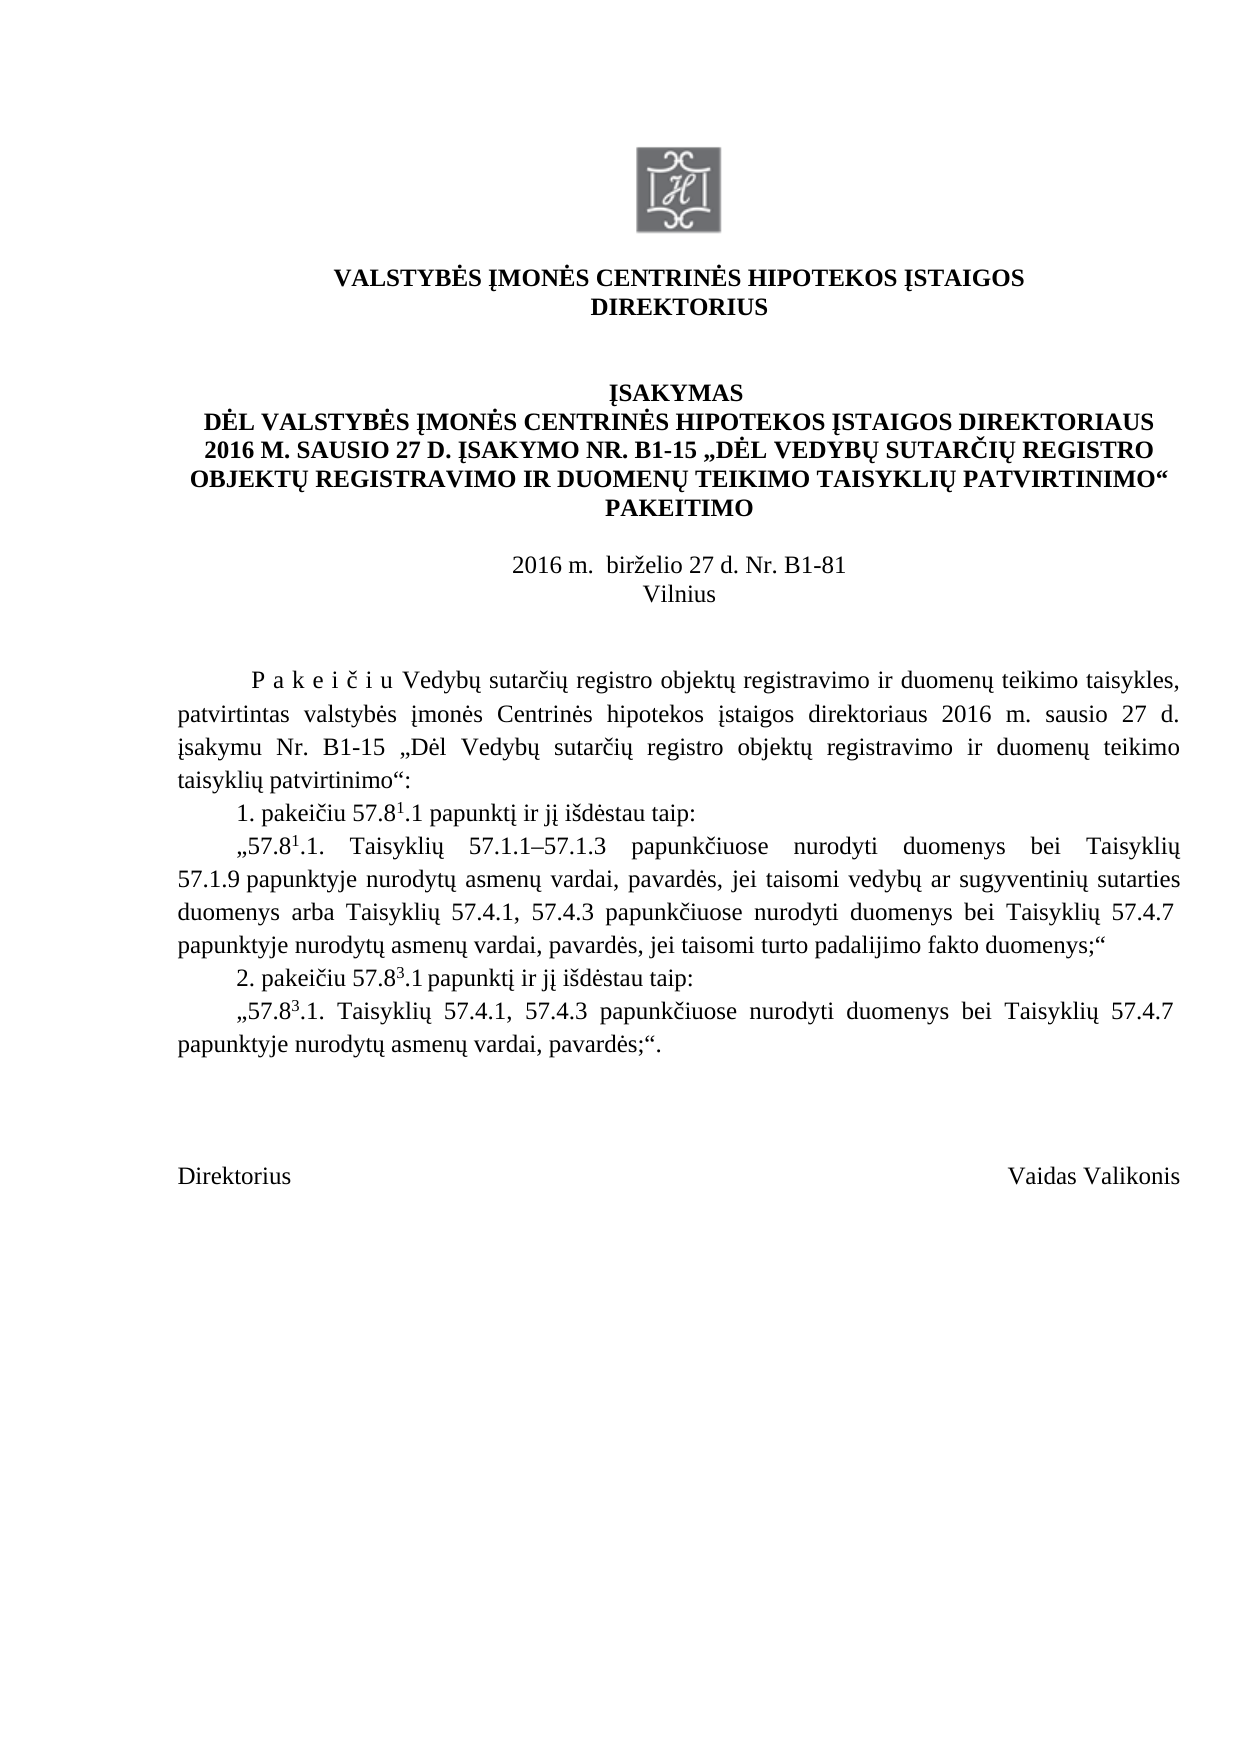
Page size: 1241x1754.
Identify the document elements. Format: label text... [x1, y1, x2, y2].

text 2016 m. birželio 27 d. Nr. B1-81 [177, 551, 1181, 579]
text Direktorius Vaidas Valikonis [177, 1161, 1181, 1190]
text VALSTYBĖS ĮMONĖS CENTRINĖS HIPOTEKOS ĮSTAIGos [177, 263, 1181, 292]
text DIREKTORIUS [177, 292, 1181, 321]
text „57.81.1. Taisyklių 57.1.1–57.1.3 papunkčiuose nurodyti duomenys bei Taisyklių 57.1.9 papunktyje nurodytų asmenų vardai, pavardės, jei taisomi vedybų ar sugyventinių sutarties duomenys arba Taisyklių 57.4.1, 57.4.3 papunkčiuose nurodyti duomenys bei Taisyklių 57.4.7 papunktyje nurodytų asmenų vardai, pavardės, jei taisomi turto padalijimo fakto duomenys;“ [177, 831, 1181, 958]
text P a k e i č i u Vedybų sutarčių registro objektų registravimo ir duomenų teikimo taisykles, patvirtintas valstybės įmonės Centrinės hipotekos įstaigos direktoriaus 2016 m. sausio 27 d. įsakymu Nr. B1-15 „Dėl Vedybų sutarčių registro objektų registravimo ir duomenų teikimo taisyklių patvirtinimo“: [177, 666, 1181, 793]
text Vilnius [177, 579, 1181, 608]
text „57.83.1. Taisyklių 57.4.1, 57.4.3 papunkčiuose nurodyti duomenys bei Taisyklių 57.4.7 papunktyje nurodytų asmenų vardai, pavardės;“. [177, 996, 1181, 1058]
text 1. pakeičiu 57.81.1 papunktį ir jį išdėstau taip: [177, 798, 1181, 826]
text DĖL VALSTYBĖS ĮMONĖS CENTRINĖS HIPOTEKOS ĮSTAIGOS DIREKTORIAUS 2016 M. SAUSIO 27 D. ĮSAKYMO NR. B1-15 „DĖL VEDYBŲ SUTARČIŲ REGISTRO OBJEKTŲ REGISTRAVIMO IR DUOMENŲ TEIKIMO TAISYKLIŲ PATVIRTINIMO“ PAKEITIMO [177, 407, 1181, 522]
text ĮSAKYMAS [177, 378, 1181, 407]
text 2. pakeičiu 57.83.1 papunktį ir jį išdėstau taip: [177, 963, 1181, 992]
